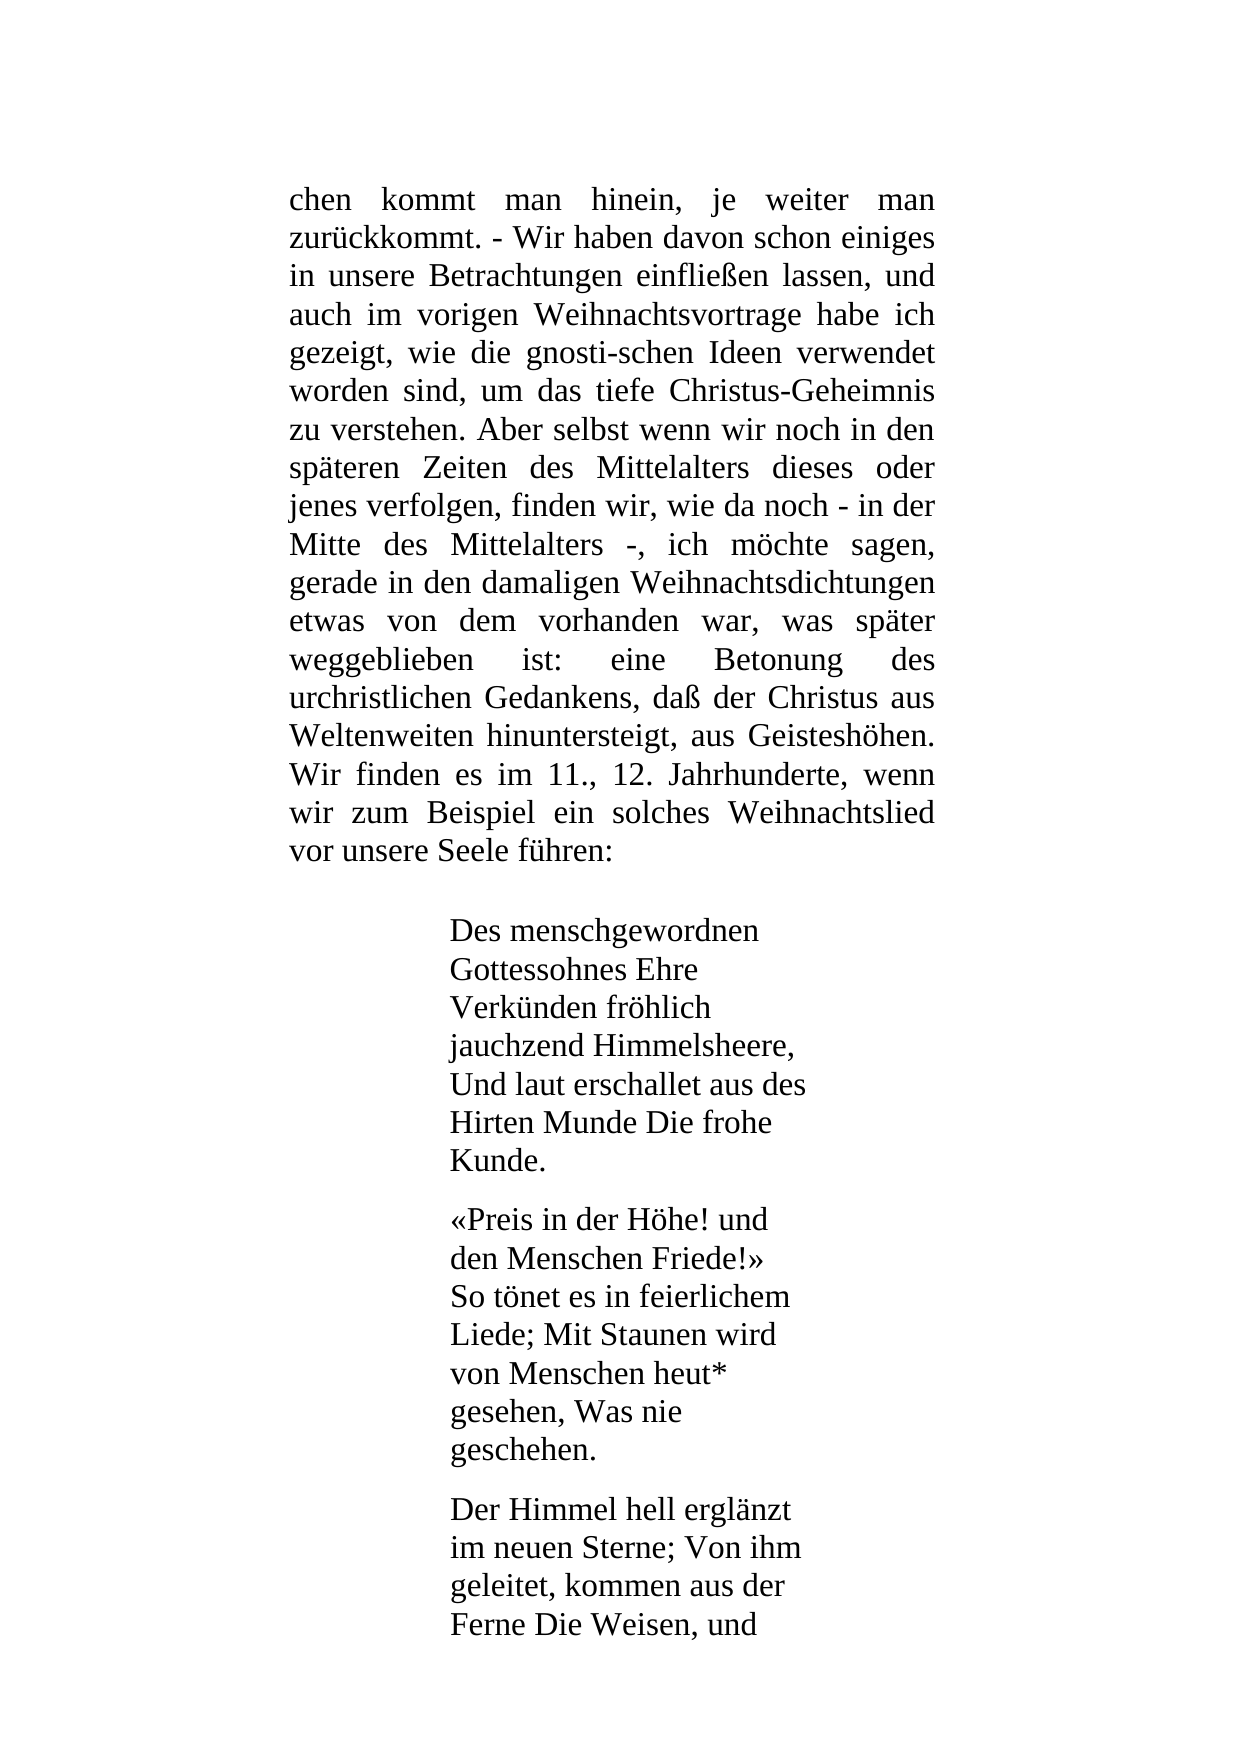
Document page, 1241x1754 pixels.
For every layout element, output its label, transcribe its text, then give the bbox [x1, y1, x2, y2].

text chen kommt man hinein, je weiter man zurückkommt. - Wir haben davon schon einiges in unsere Betrachtungen einfließen lassen, und auch im vorigen Weihnachtsvortrage habe ich gezeigt, wie die gnosti-schen Ideen verwendet worden sind, um das tiefe Christus-Geheimnis zu verstehen. Aber selbst wenn wir noch in den späteren Zeiten des Mittelalters dieses oder jenes verfolgen, finden wir, wie da noch - in der Mitte des Mittelalters -, ich möchte sagen, gerade in den damaligen Weihnachtsdichtungen etwas von dem vorhanden war, was später weggeblieben ist: eine Betonung des urchristlichen Gedankens, daß der Christus aus Weltenweiten hinuntersteigt, aus Geisteshöhen. Wir finden es im 11., 12. Jahrhunderte, wenn wir zum Beispiel ein solches Weihnachtslied vor unsere Seele führen: [289, 179, 936, 869]
text Des menschgewordnen Gottessohnes Ehre Verkünden fröhlich jauchzend Himmelsheere, Und laut erschallet aus des Hirten Munde Die frohe Kunde. [449, 910, 808, 1179]
text Der Himmel hell erglänzt im neuen Sterne; Von ihm geleitet, kommen aus der Ferne Die Weisen, und [450, 1489, 808, 1642]
text «Preis in der Höhe! und den Menschen Friede!» So tönet es in feierlichem Liede; Mit Staunen wird von Menschen heut* gesehen, Was nie geschehen. [450, 1199, 808, 1468]
